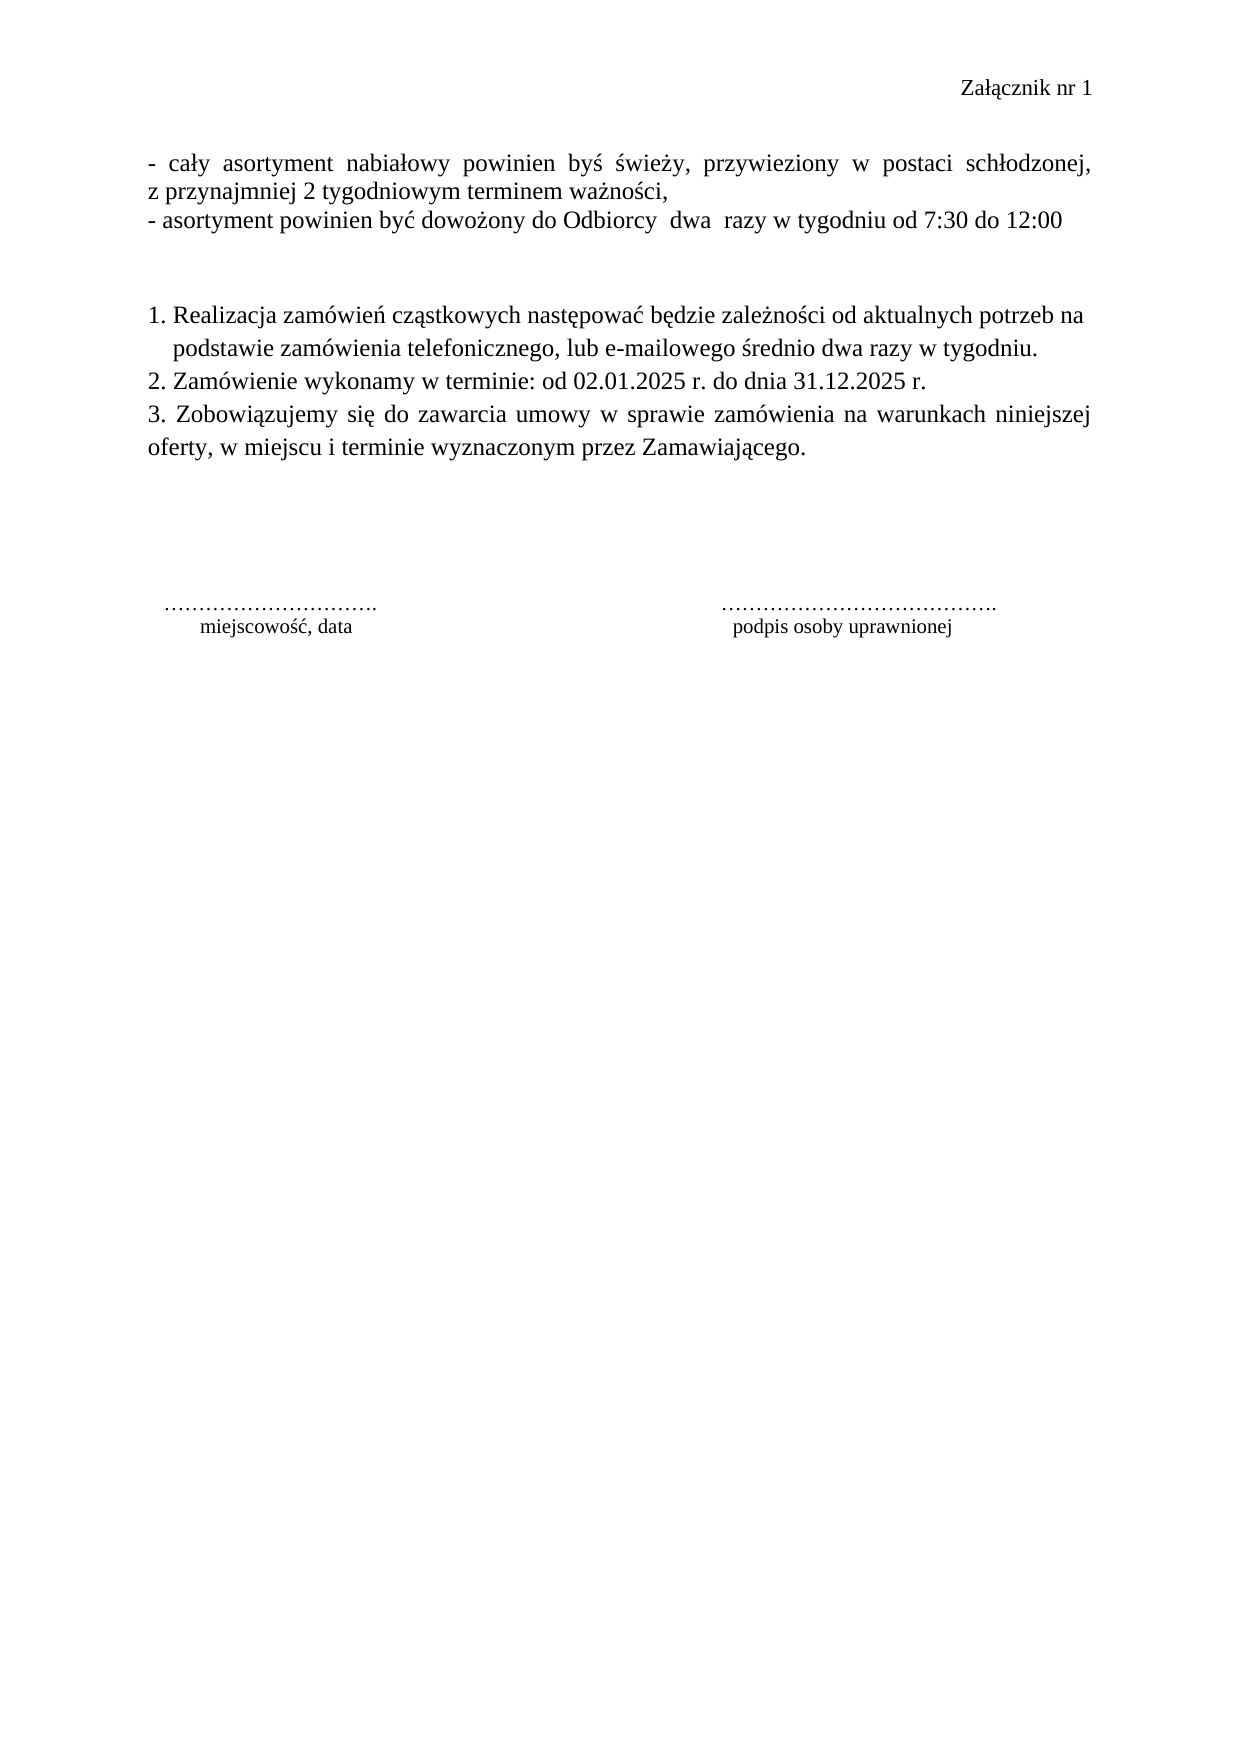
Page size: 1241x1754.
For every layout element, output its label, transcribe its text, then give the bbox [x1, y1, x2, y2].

text 2. Zamówienie wykonamy w terminie: od 02.01.2025 r. do dnia 31.12.2025 r. [148, 366, 1093, 395]
text podstawie zamówienia telefonicznego, lub e-mailowego średnio dwa razy w tygodniu. [148, 333, 1093, 362]
text - cały asortyment nabiałowy powinien byś świeży, przywieziony w postaci schłodzonej, z przynajmniej 2 tygodniowym terminem ważności, [148, 148, 1093, 205]
text …………………………. …………………………………. [148, 590, 1093, 614]
text - asortyment powinien być dowożony do Odbiorcy dwa razy w tygodniu od 7:30 do 12:00 [148, 205, 1093, 234]
text 3. Zobowiązujemy się do zawarcia umowy w sprawie zamówienia na warunkach niniejszej oferty, w miejscu i terminie wyznaczonym przez Zamawiającego. [148, 399, 1093, 461]
text miejscowość, data podpis osoby uprawnionej [148, 614, 1137, 638]
text 1. Realizacja zamówień cząstkowych następować będzie zależności od aktualnych potrzeb na [148, 300, 1093, 329]
